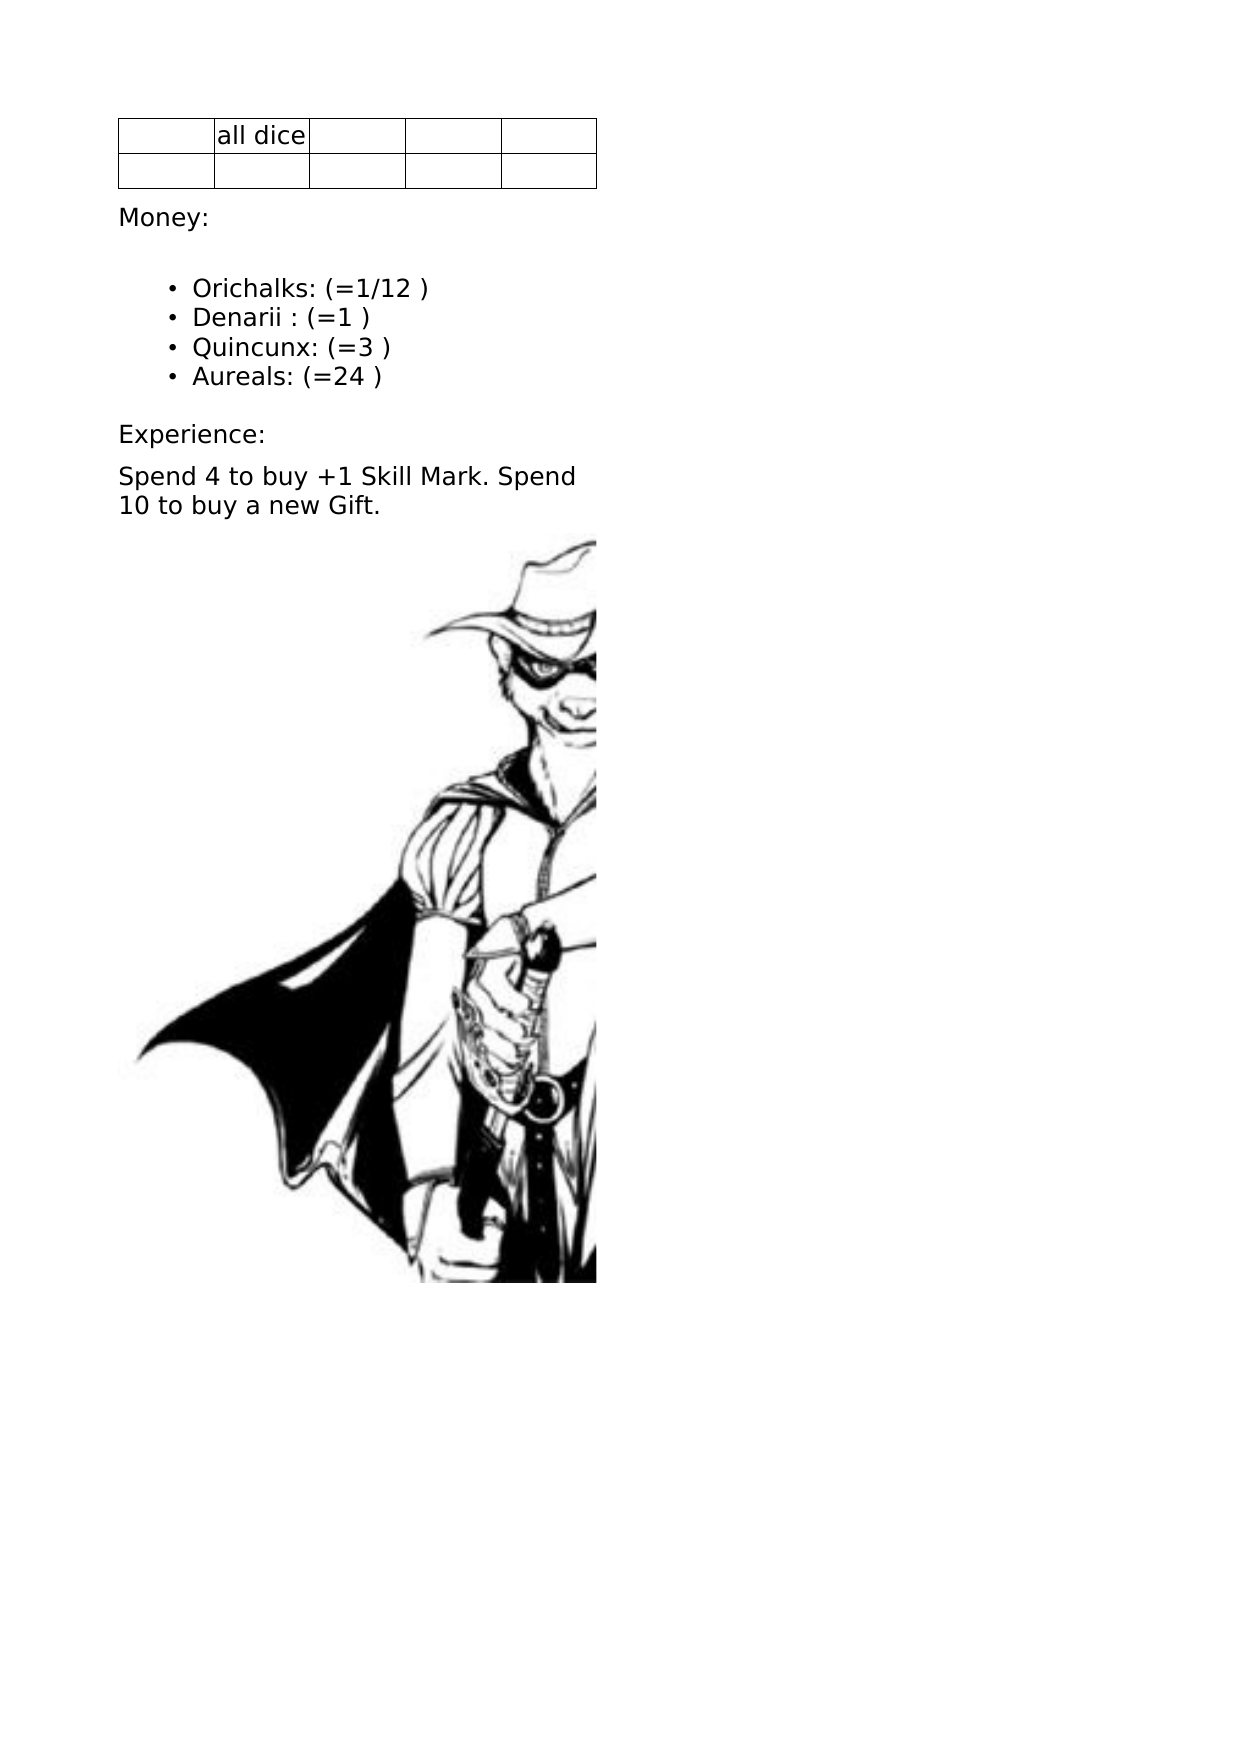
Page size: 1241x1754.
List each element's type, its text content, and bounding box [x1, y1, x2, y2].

table_cell all dice [215, 119, 309, 153]
table_cell [215, 154, 309, 188]
table_cell [310, 154, 405, 188]
table_cell [502, 119, 596, 153]
table_cell [310, 119, 405, 153]
table_cell [119, 154, 214, 188]
table_cell [119, 119, 214, 153]
table_header Name: Quentin DuVarge Traits Personal Motto: Everybody has a secret Goals (up to three) Make a fast friend of “Fabrizio” b c BattleInitiative:d10,d6 (Speed & Mind Dice) Movement Attacks Defense Soak: d4 (Body dice) Armor: d6 (Leather) Damage & Other Status Healing Quota: [620, 118, 1122, 1295]
table_cell [406, 119, 501, 153]
table_header (Marks:One=d4,Two=d6,Three=d8,Four=d10,Five=d12,Six=d12,d4,etc.) *Encumbered skills (affected by being burdened) Money: Orichalks: (=1/12 ) Denarii : (=1 ) Quincunx: (=3 ) Aureals: (=24 ) Experience: Spend 4 to buy +1 Skill Mark. Spend 10 to buy a new Gift. [118, 118, 620, 1295]
table_cell [406, 154, 501, 188]
picture [118, 533, 597, 1283]
table_cell [502, 154, 596, 188]
